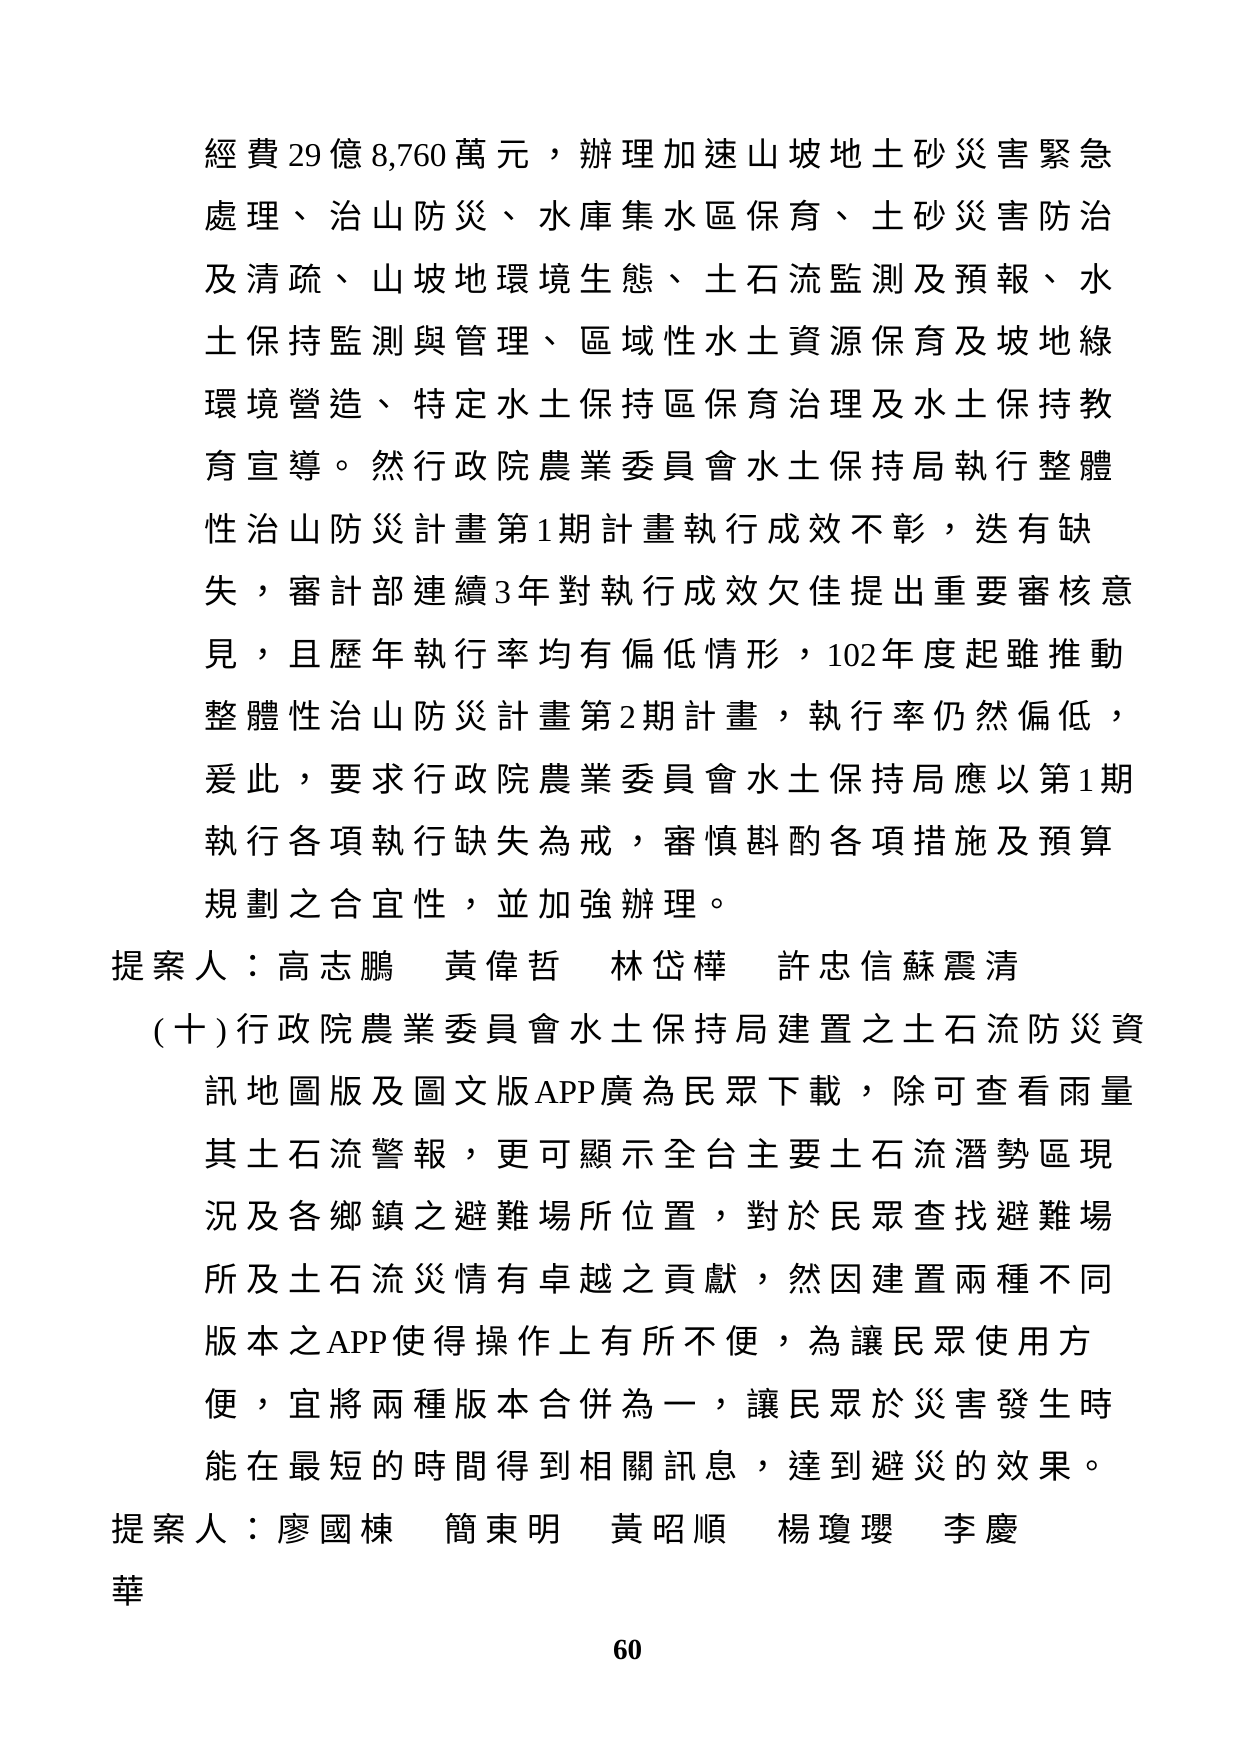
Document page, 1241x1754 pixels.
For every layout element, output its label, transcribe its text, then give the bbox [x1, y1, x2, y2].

text (十)行政院農業委員會水土保持局建置之土石流防災資訊地圖版及圖文版APP廣為民眾下載，除可查看雨量其土石流警報，更可顯示全台主要土石流潛勢區現況及各鄉鎮之避難場所位置，對於民眾查找避難場所及土石流災情有卓越之貢獻，然因建置兩種不同版本之APP使得操作上有所不便，為讓民眾使用方便，宜將兩種版本合併為一，讓民眾於災害發生時能在最短的時間得到相關訊息，達到避災的效果。 [141, 985, 1148, 1485]
text 經費29億8,760萬元，辦理加速山坡地土砂災害緊急處理、治山防災、水庫集水區保育、土砂災害防治及清疏、山坡地環境生態、土石流監測及預報、水土保持監測與管理、區域性水土資源保育及坡地綠環境營造、特定水土保持區保育治理及水土保持教育宣導。然行政院農業委員會水土保持局執行整體性治山防災計畫第1期計畫執行成效不彰，迭有缺失，審計部連續3年對執行成效欠佳提出重要審核意見，且歷年執行率均有偏低情形，102年度起雖推動整體性治山防災計畫第2期計畫，執行率仍然偏低，爰此，要求行政院農業委員會水土保持局應以第1期執行各項執行缺失為戒，審慎斟酌各項措施及預算規劃之合宜性，並加強辦理。 [141, 110, 1148, 923]
text 提案人：高志鵬 黃偉哲 林岱樺 許忠信蘇震清 [107, 923, 1044, 985]
text 提案人：廖國棟 簡東明 黃昭順 楊瓊瓔 李慶華 [107, 1485, 1044, 1610]
